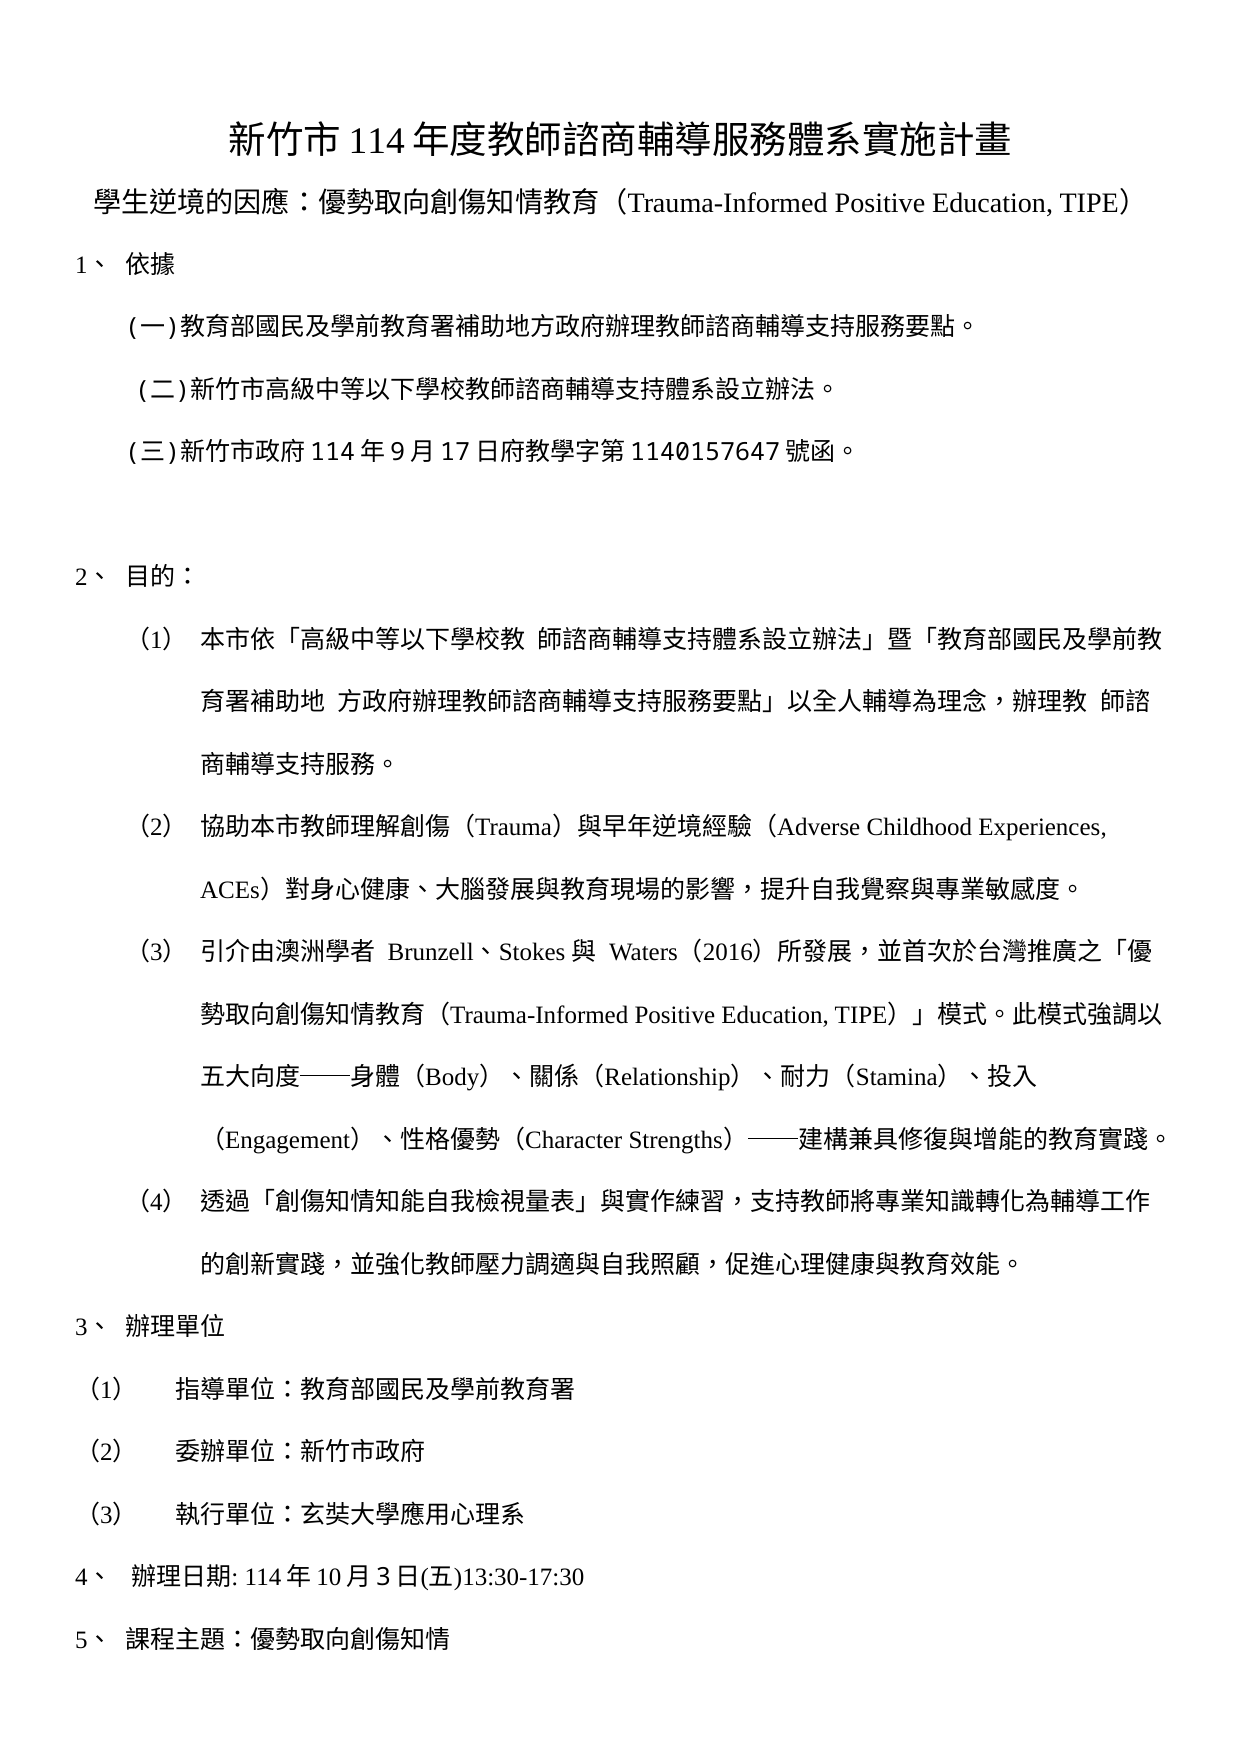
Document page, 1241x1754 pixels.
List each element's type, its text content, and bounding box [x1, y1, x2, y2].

list 辦理單位 [75, 1283, 1165, 1346]
list 執行單位：玄奘大學應用心理系 [75, 1471, 1165, 1533]
text (三)新竹市政府114年9月17日府教學字第1140157647號函。 [125, 408, 1165, 533]
text (一)教育部國民及學前教育署補助地方政府辦理教師諮商輔導支持服務要點。 [125, 283, 1165, 346]
list 本市依「高級中等以下學校教 師諮商輔導支持體系設立辦法」暨「教育部國民及學前教育署補助地 方政府辦理教師諮商輔導支持服務要點」以全人輔導為理念，辦理教 師諮商輔導支持服務。 [125, 596, 1165, 783]
text 學生逆境的因應：優勢取向創傷知情教育（Trauma-Informed Positive Education, TIPE） [75, 158, 1165, 221]
list 透過「創傷知情知能自我檢視量表」與實作練習，支持教師將專業知識轉化為輔導工作的創新實踐，並強化教師壓力調適與自我照顧，促進心理健康與教育效能。 [125, 1158, 1165, 1283]
text (二)新竹市高級中等以下學校教師諮商輔導支持體系設立辦法。 [75, 346, 1165, 408]
list 依據 [75, 221, 1165, 283]
list 辦理日期: 114年10月3日(五)13:30-17:30 [75, 1533, 1165, 1596]
list 委辦單位：新竹市政府 [75, 1408, 1165, 1471]
list 目的： [75, 533, 1165, 596]
list 指導單位：教育部國民及學前教育署 [75, 1346, 1165, 1408]
text 新竹市114年度教師諮商輔導服務體系實施計畫 [75, 96, 1165, 158]
list 協助本市教師理解創傷（Trauma）與早年逆境經驗（Adverse Childhood Experiences, ACEs）對身心健康、大腦發展與教育現場的影響，提升自我覺察與專業敏感度。 [125, 783, 1165, 908]
list 課程主題：優勢取向創傷知情 [75, 1596, 1165, 1658]
list 引介由澳洲學者 Brunzell、Stokes 與 Waters（2016）所發展，並首次於台灣推廣之「優勢取向創傷知情教育（Trauma-Informed Positive Education, TIPE）」模式。此模式強調以五大向度──身體（Body）、關係（Relationship）、耐力（Stamina）、投入（Engagement）、性格優勢（Character Strengths）──建構兼具修復與增能的教育實踐。 [125, 908, 1165, 1158]
